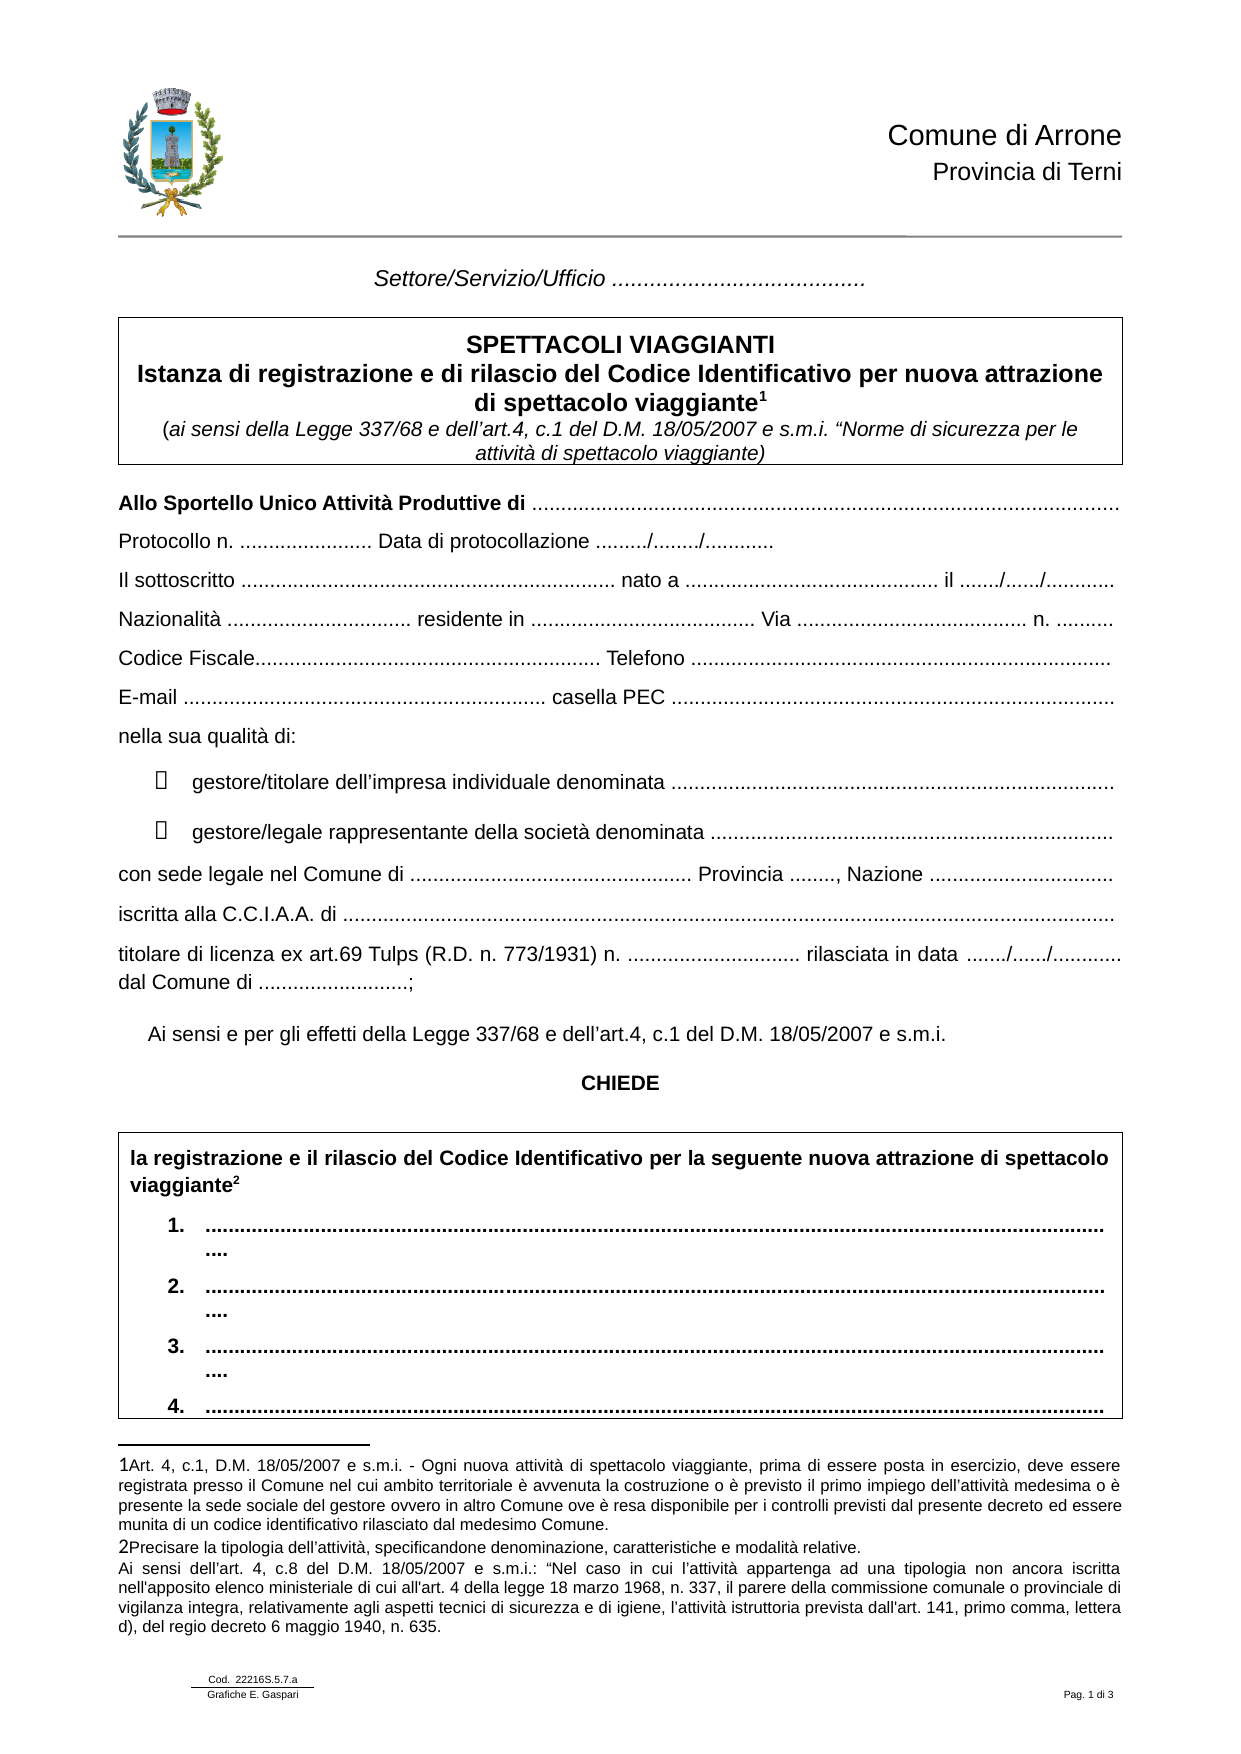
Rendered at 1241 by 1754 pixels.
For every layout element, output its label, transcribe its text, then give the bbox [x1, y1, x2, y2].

text Protocollo n. ....................... Data di protocollazione ........./......../............ [118, 529, 1122, 553]
table_header SPETTACOLI VIAGGIANTI Istanza di registrazione e di rilascio del Codice Identificativo per nuova attrazione di spettacolo viaggiante (ai sensi della Legge 337/68 e dell’art.4, c.1 del D.M. 18/05/2007 e s.m.i. “Norme di sicurezza per le attività di spettacolo viaggiante) [119, 318, 1122, 464]
text titolare di licenza ex art.69 Tulps (R.D. n. 773/1931) n. .............................. rilasciata in data ......./....../............ dal Comune di ..........................; [118, 942, 1122, 994]
text  gestore/legale rappresentante della società denominata ...................................................................... [153, 812, 1122, 846]
text Il sottoscritto ................................................................. nato a ............................................ il ......./....../............ [118, 568, 1122, 592]
text E-mail ............................................................... casella PEC ............................................................................. [118, 685, 1122, 709]
subtitle CHIEDE [118, 1071, 1122, 1095]
text  gestore/titolare dell’impresa individuale denominata ............................................................................. [153, 762, 1122, 796]
text Allo Sportello Unico Attività Produttive di [118, 490, 1122, 514]
text Nazionalità ................................ residente in ....................................... Via ........................................ n. .......... [118, 607, 1122, 631]
text Codice Fiscale............................................................ Telefono ......................................................................... [118, 646, 1122, 670]
text con sede legale nel Comune di ................................................. Provincia ........, Nazione ................................ [118, 862, 1122, 886]
picture [122, 87, 224, 219]
text Settore/Servizio/Ufficio ........................................ [118, 265, 1122, 291]
text Ai sensi e per gli effetti della Legge 337/68 e dell’art.4, c.1 del D.M. 18/05/2007 e s.m.i. [118, 1022, 1122, 1046]
text Comune di Arrone [224, 118, 1122, 152]
text Provincia di Terni [224, 157, 1122, 185]
text iscritta alla C.C.I.A.A. di ...................................................................................................................................... [118, 902, 1122, 926]
text nella sua qualità di: [118, 723, 1122, 747]
table_header la registrazione e il rilascio del Codice Identificativo per la seguente nuova attrazione di spettacolo viaggiante ................................................................................................................................................................ ................................................................................................................................................................ ................................................................................................................................................................ ................................................................................................................................................................ ................................................................................................................................................................ e, per tale finalità: la verifica dell’idoneità della documentazione tecnica illustrativa e certificativa allegata, sottoscritta da professionista abilitato, direttamente o tramite apposita certificazione da parte di organismo di certificazione accreditato, atta a dimostrare la sussistenza dei requisiti tecnici di cui all'art.3 del D.M. 18/05/2007 e s.m.i., comprensiva di: a) copia del manuale di uso e manutenzione dell’attività, redatto dal costruttore con le istruzioni complete, incluse quelle relative al montaggio e smontaggio, al funzionamento e alla manutenzione; b) copia del libretto dell’attività. di sottoporre l’attività ad un controllo di regolare funzionamento nelle ordinarie condizioni di esercizio e di accertare l’esistenza di un verbale di collaudo redatto da professionista abilitato o di apposita certificazione da parte di organismo di certificazione accreditato. Ai fini della competenza della Commissione di vigilanza, si evidenzia che la capienza presunta di ogni singola attrazione è  inferiore  superiore ai 1.300 posti. [119, 1133, 1122, 1418]
